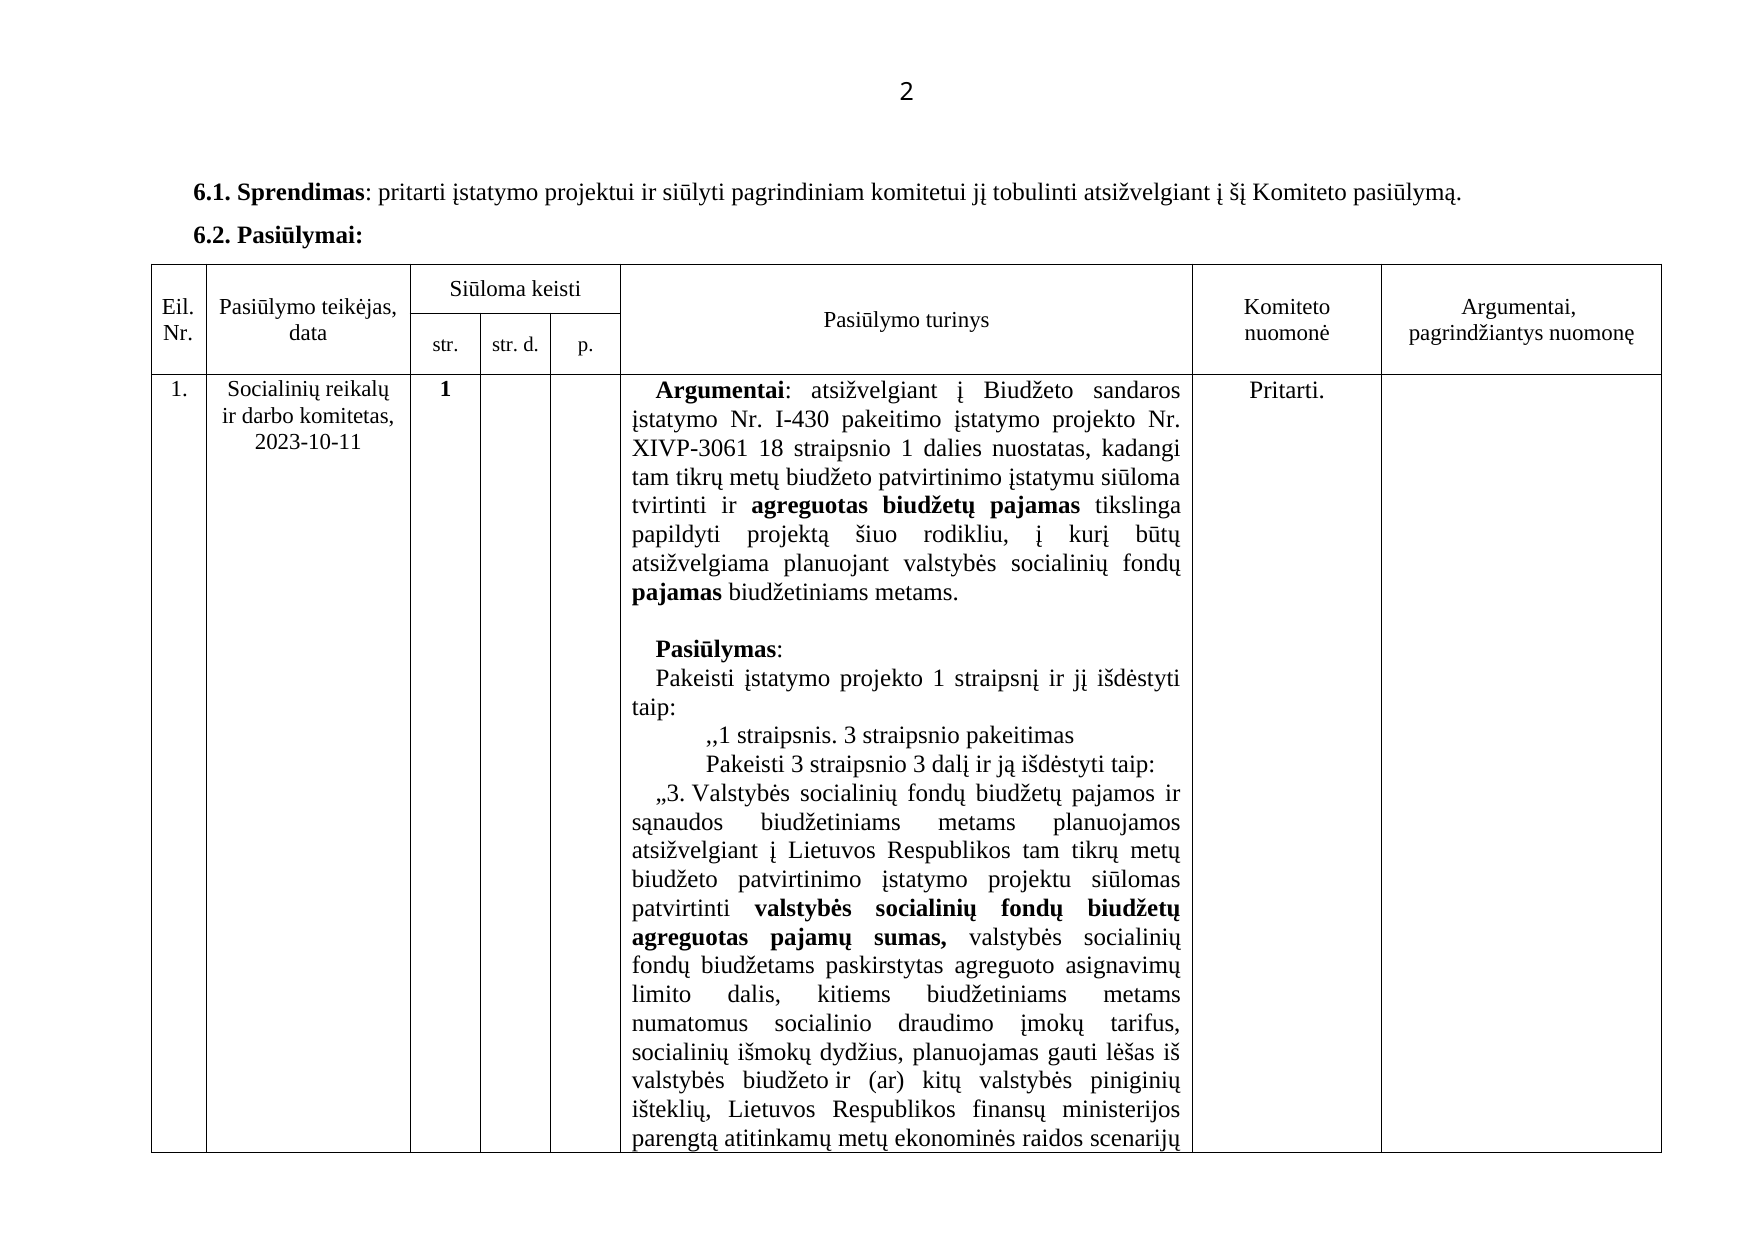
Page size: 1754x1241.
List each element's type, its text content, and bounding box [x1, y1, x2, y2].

text 6.1. Sprendimas: pritarti įstatymo projektui ir siūlyti pagrindiniam komitetui jį tobulinti atsižvelgiant į šį Komiteto pasiūlymą. [118, 177, 1695, 206]
table_cell [1382, 375, 1661, 1152]
table_cell Socialinių reikalų ir darbo komitetas, 2023-10-11 [207, 375, 410, 1152]
table_header Komiteto nuomonė [1193, 265, 1381, 374]
table_cell 1. [152, 375, 206, 1152]
table_header Argumentai, pagrindžiantys nuomonę [1382, 265, 1661, 374]
table_cell Argumentai: atsižvelgiant į Biudžeto sandaros įstatymo Nr. I-430 pakeitimo įstatymo projekto Nr. XIVP-3061 18 straipsnio 1 dalies nuostatas, kadangi tam tikrų metų biudžeto patvirtinimo įstatymu siūloma tvirtinti ir agreguotas biudžetų pajamas tikslinga papildyti projektą šiuo rodikliu, į kurį būtų atsižvelgiama planuojant valstybės socialinių fondų pajamas biudžetiniams metams. Pasiūlymas: Pakeisti įstatymo projekto 1 straipsnį ir jį išdėstyti taip: ,,1 straipsnis. 3 straipsnio pakeitimas Pakeisti 3 straipsnio 3 dalį ir ją išdėstyti taip: „3. Valstybės socialinių fondų biudžetų pajamos ir sąnaudos biudžetiniams metams planuojamos atsižvelgiant į Lietuvos Respublikos tam tikrų metų biudžeto patvirtinimo įstatymo projektu siūlomas patvirtinti valstybės socialinių fondų biudžetų agreguotas pajamų sumas, valstybės socialinių fondų biudžetams paskirstytas agreguoto asignavimų limito dalis, kitiems biudžetiniams metams numatomus socialinio draudimo įmokų tarifus, socialinių išmokų dydžius, planuojamas gauti lėšas iš valstybės biudžeto ir (ar) kitų valstybės piniginių išteklių, Lietuvos Respublikos finansų ministerijos parengtą atitinkamų metų ekonominės raidos scenarijų [621, 375, 1192, 1152]
table_cell 1 [411, 375, 480, 1152]
table_cell str. [411, 314, 480, 374]
table_cell [551, 375, 620, 1152]
table_cell [481, 375, 550, 1152]
table_header Pasiūlymo turinys [621, 265, 1192, 374]
table_cell str. d. [481, 314, 550, 374]
table_header Pasiūlymo teikėjas, data [207, 265, 410, 374]
table_cell Pritarti. [1193, 375, 1381, 1152]
table_header Eil. Nr. [152, 265, 206, 374]
text 6.2. Pasiūlymai: [118, 220, 1695, 249]
table_header Siūloma keisti [411, 265, 620, 313]
table_cell p. [551, 314, 620, 374]
